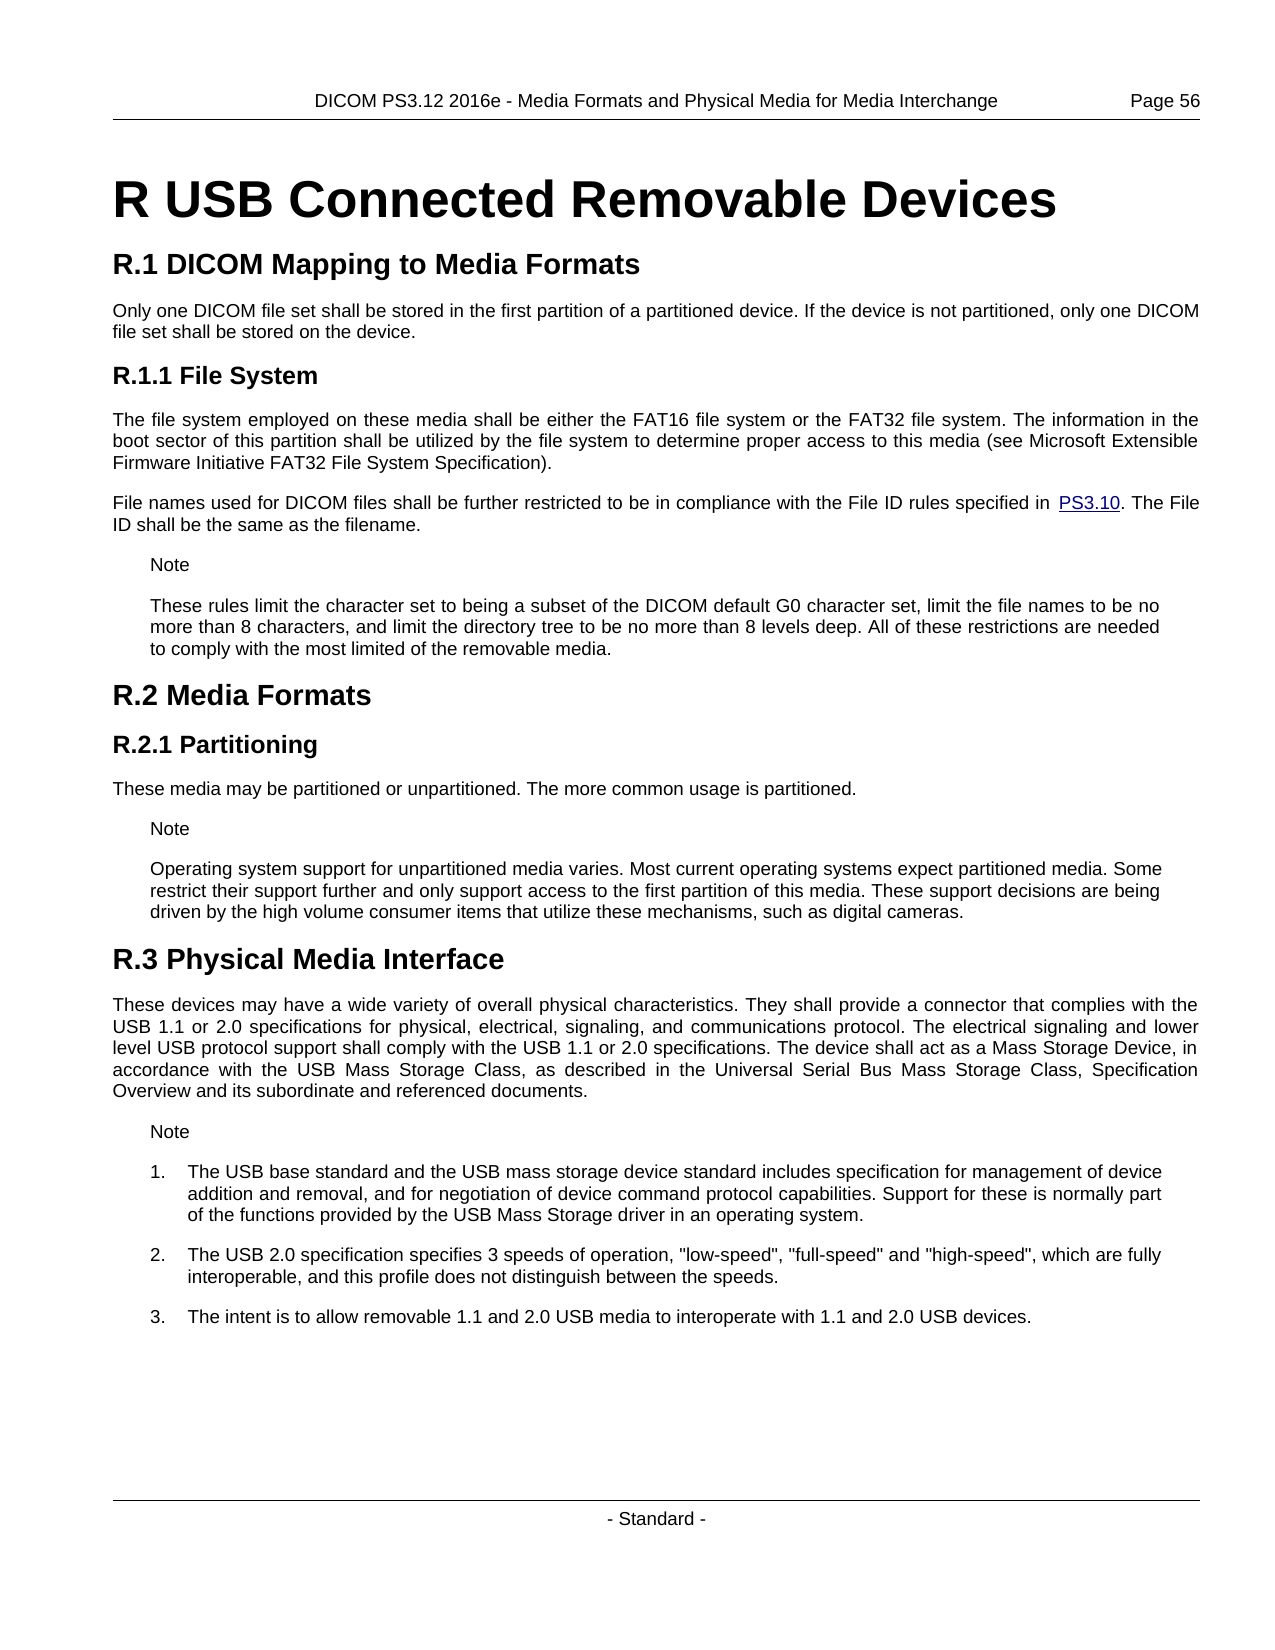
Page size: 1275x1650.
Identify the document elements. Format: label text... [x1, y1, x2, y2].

text R.3 Physical Media Interface [112, 942, 1200, 975]
text The file system employed on these media shall be either the FAT16 file system or the FAT32 file system. The information in the boot sector of this partition shall be utilized by the file system to determine proper access to this media (see Microsoft Extensible Firmware Initiative FAT32 File System Specification). [112, 409, 1200, 473]
text R.2 Media Formats [112, 678, 1200, 711]
text Operating system support for unpartitioned media varies. Most current operating systems expect partitioned media. Some restrict their support further and only support access to the first partition of this media. These support decisions are being driven by the high volume consumer items that utilize these mechanisms, such as digital cameras. [150, 858, 1162, 923]
text R.2.1 Partitioning [112, 730, 1200, 759]
text Note [150, 554, 1162, 576]
text Note [150, 1121, 1162, 1142]
text These rules limit the character set to being a subset of the DICOM default G0 character set, limit the file names to be no more than 8 characters, and limit the directory tree to be no more than 8 levels deep. All of these restrictions are needed to comply with the most limited of the removable media. [150, 594, 1162, 659]
text These devices may have a wide variety of overall physical characteristics. They shall provide a connector that complies with the USB 1.1 or 2.0 specifications for physical, electrical, signaling, and communications protocol. The electrical signaling and lower level USB protocol support shall comply with the USB 1.1 or 2.0 specifications. The device shall act as a Mass Storage Device, in accordance with the USB Mass Storage Class, as described in the Universal Serial Bus Mass Storage Class, Specification Overview and its subordinate and referenced documents. [112, 994, 1200, 1102]
text Note [150, 818, 1162, 839]
text Only one DICOM file set shall be stored in the first partition of a partitioned device. If the device is not partitioned, only one DICOM file set shall be stored on the device. [112, 299, 1200, 342]
list The USB base standard and the USB mass storage device standard includes specification for management of device addition and removal, and for negotiation of device command protocol capabilities. Support for these is normally part of the functions provided by the USB Mass Storage driver in an operating system. [150, 1161, 1162, 1226]
list The intent is to allow removable 1.1 and 2.0 USB media to interoperate with 1.1 and 2.0 USB devices. [150, 1306, 1162, 1328]
text File names used for DICOM files shall be further restricted to be in compliance with the File ID rules specified in PS3.10. The File ID shall be the same as the filename. [112, 492, 1200, 535]
text These media may be partitioned or unpartitioned. The more common usage is partitioned. [112, 778, 1200, 799]
list The USB 2.0 specification specifies 3 speeds of operation, "low-speed", "full-speed" and "high-speed", which are fully interoperable, and this profile does not distinguish between the speeds. [150, 1244, 1162, 1287]
text R.1 DICOM Mapping to Media Formats [112, 247, 1200, 281]
text R.1.1 File System [112, 361, 1200, 390]
text R USB Connected Removable Devices [112, 169, 1200, 228]
